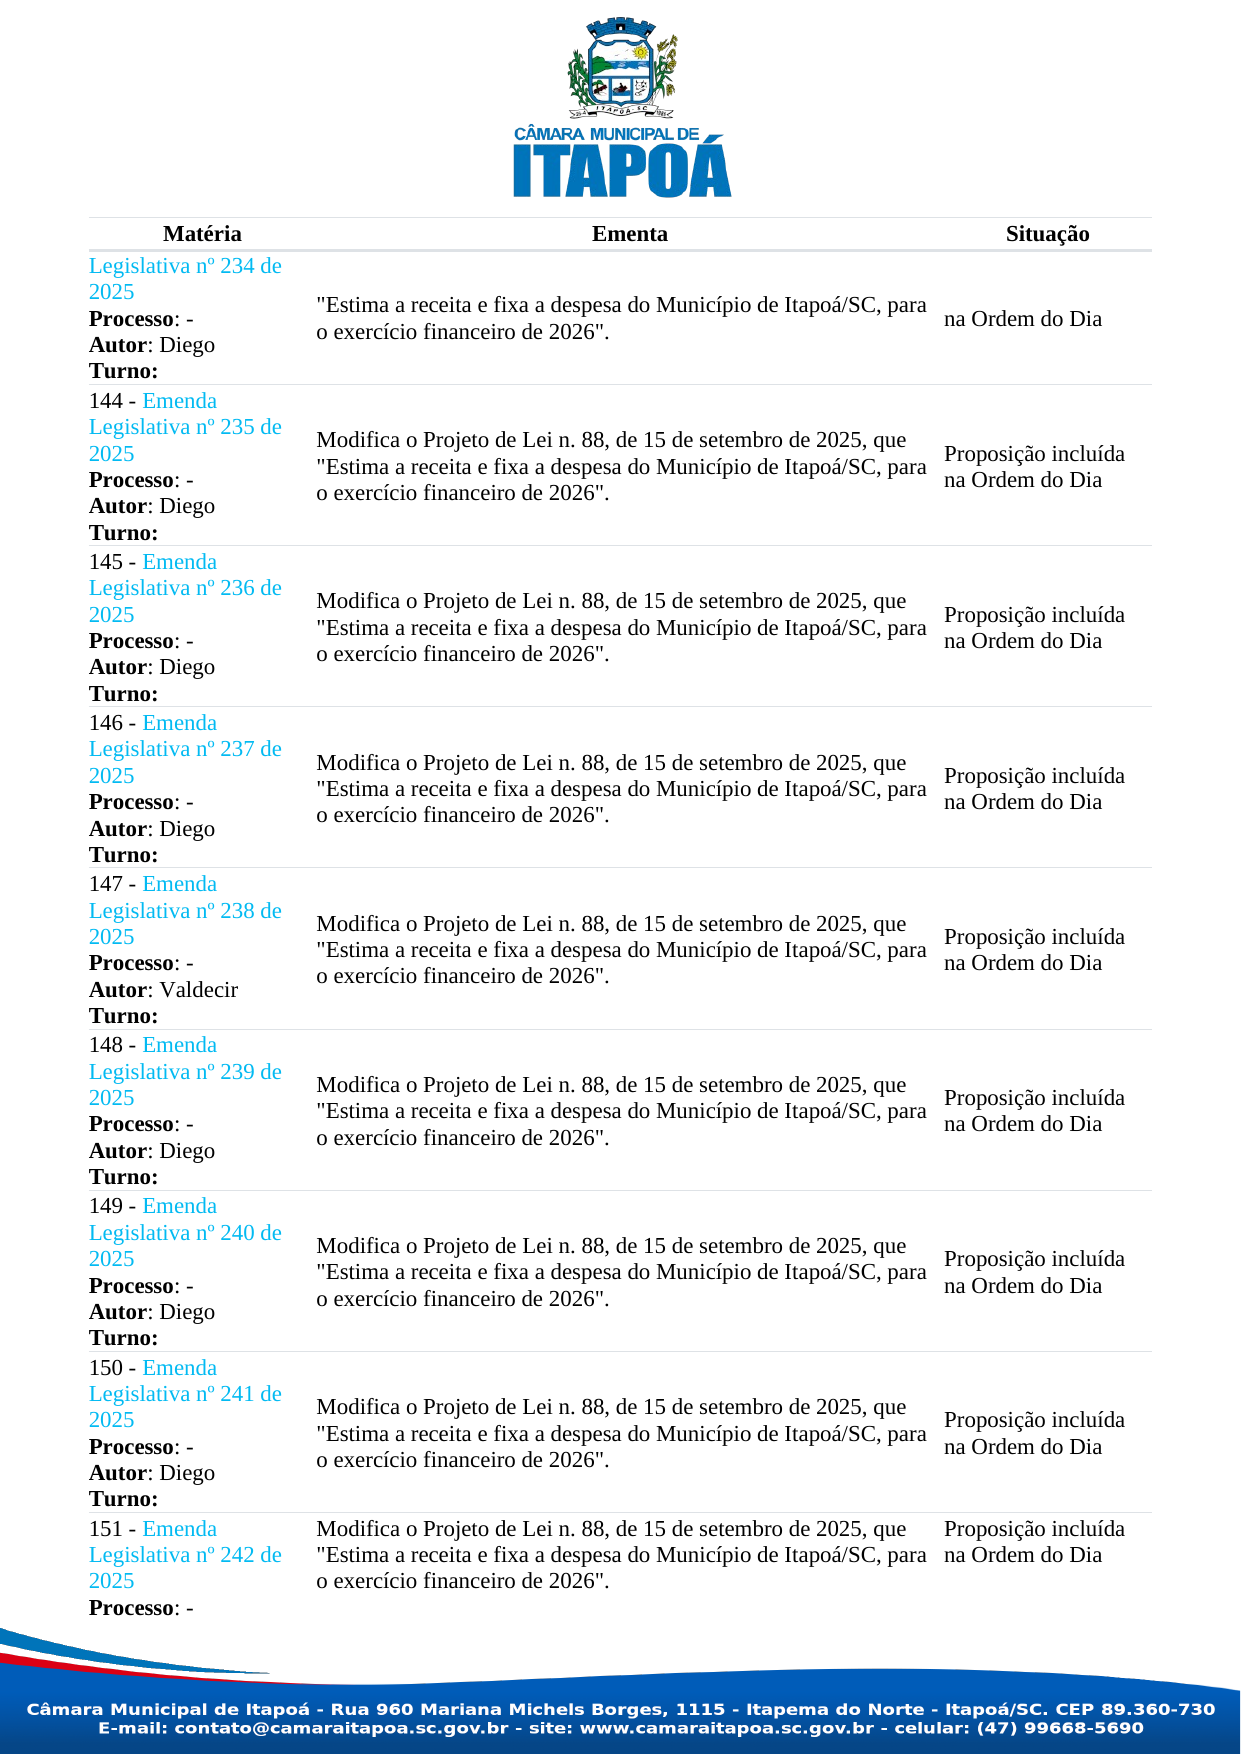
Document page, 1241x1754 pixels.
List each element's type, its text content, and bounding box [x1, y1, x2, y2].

table_cell Proposição incluída na Ordem do Dia [944, 385, 1152, 545]
table_cell 144 - Emenda Legislativa nº 235 de 2025 Processo: - Autor: Diego Turno: [89, 385, 316, 545]
table_cell "Estima a receita e fixa a despesa do Município de Itapoá/SC, para o exercício financeiro de 2026". [316, 252, 944, 384]
table_cell Proposição incluída na Ordem do Dia [944, 546, 1152, 706]
table_cell 150 - Emenda Legislativa nº 241 de 2025 Processo: - Autor: Diego Turno: [89, 1352, 316, 1512]
table_cell Proposição incluída na Ordem do Dia [944, 1191, 1152, 1351]
table_cell Modifica o Projeto de Lei n. 88, de 15 de setembro de 2025, que "Estima a receita e fixa a despesa do Município de Itapoá/SC, para o exercício financeiro de 2026". [316, 385, 944, 545]
table_cell 146 - Emenda Legislativa nº 237 de 2025 Processo: - Autor: Diego Turno: [89, 707, 316, 867]
picture [248, 743, 253, 751]
table_cell Proposição incluída na Ordem do Dia [944, 868, 1152, 1028]
table_cell 149 - Emenda Legislativa nº 240 de 2025 Processo: - Autor: Diego Turno: [89, 1191, 316, 1351]
table_cell 145 - Emenda Legislativa nº 236 de 2025 Processo: - Autor: Diego Turno: [89, 546, 316, 706]
table_cell Modifica o Projeto de Lei n. 88, de 15 de setembro de 2025, que "Estima a receita e fixa a despesa do Município de Itapoá/SC, para o exercício financeiro de 2026". [316, 1513, 944, 1620]
table_header Ementa [316, 218, 944, 249]
table_cell Modifica o Projeto de Lei n. 88, de 15 de setembro de 2025, que "Estima a receita e fixa a despesa do Município de Itapoá/SC, para o exercício financeiro de 2026". [316, 1352, 944, 1512]
table_cell Modifica o Projeto de Lei n. 88, de 15 de setembro de 2025, que "Estima a receita e fixa a despesa do Município de Itapoá/SC, para o exercício financeiro de 2026". [316, 546, 944, 706]
table_cell Modifica o Projeto de Lei n. 88, de 15 de setembro de 2025, que "Estima a receita e fixa a despesa do Município de Itapoá/SC, para o exercício financeiro de 2026". [316, 1030, 944, 1189]
table_header Situação [944, 218, 1152, 249]
table_cell Modifica o Projeto de Lei n. 88, de 15 de setembro de 2025, que "Estima a receita e fixa a despesa do Município de Itapoá/SC, para o exercício financeiro de 2026". [316, 707, 944, 867]
table_cell na Ordem do Dia [944, 252, 1152, 384]
table_cell Proposição incluída na Ordem do Dia [944, 1513, 1152, 1620]
table_cell Modifica o Projeto de Lei n. 88, de 15 de setembro de 2025, que "Estima a receita e fixa a despesa do Município de Itapoá/SC, para o exercício financeiro de 2026". [316, 1191, 944, 1351]
picture [0, 1628, 1241, 1754]
picture [510, 14, 734, 198]
table_cell Proposição incluída na Ordem do Dia [944, 707, 1152, 867]
table_header Matéria [89, 218, 316, 249]
table_cell Proposição incluída na Ordem do Dia [944, 1352, 1152, 1512]
table_cell 147 - Emenda Legislativa nº 238 de 2025 Processo: - Autor: Valdecir Turno: [89, 868, 316, 1028]
table_cell 151 - Emenda Legislativa nº 242 de 2025 Processo: [89, 1513, 316, 1620]
table_cell Proposição incluída na Ordem do Dia [944, 1030, 1152, 1189]
table_cell Modifica o Projeto de Lei n. 88, de 15 de setembro de 2025, que "Estima a receita e fixa a despesa do Município de Itapoá/SC, para o exercício financeiro de 2026". [316, 868, 944, 1028]
table_cell Legislativa nº 234 de 2025 Processo: - Autor: Diego Turno: [89, 252, 316, 384]
table_cell 148 - Emenda Legislativa nº 239 de 2025 Processo: - Autor: Diego Turno: [89, 1030, 316, 1189]
